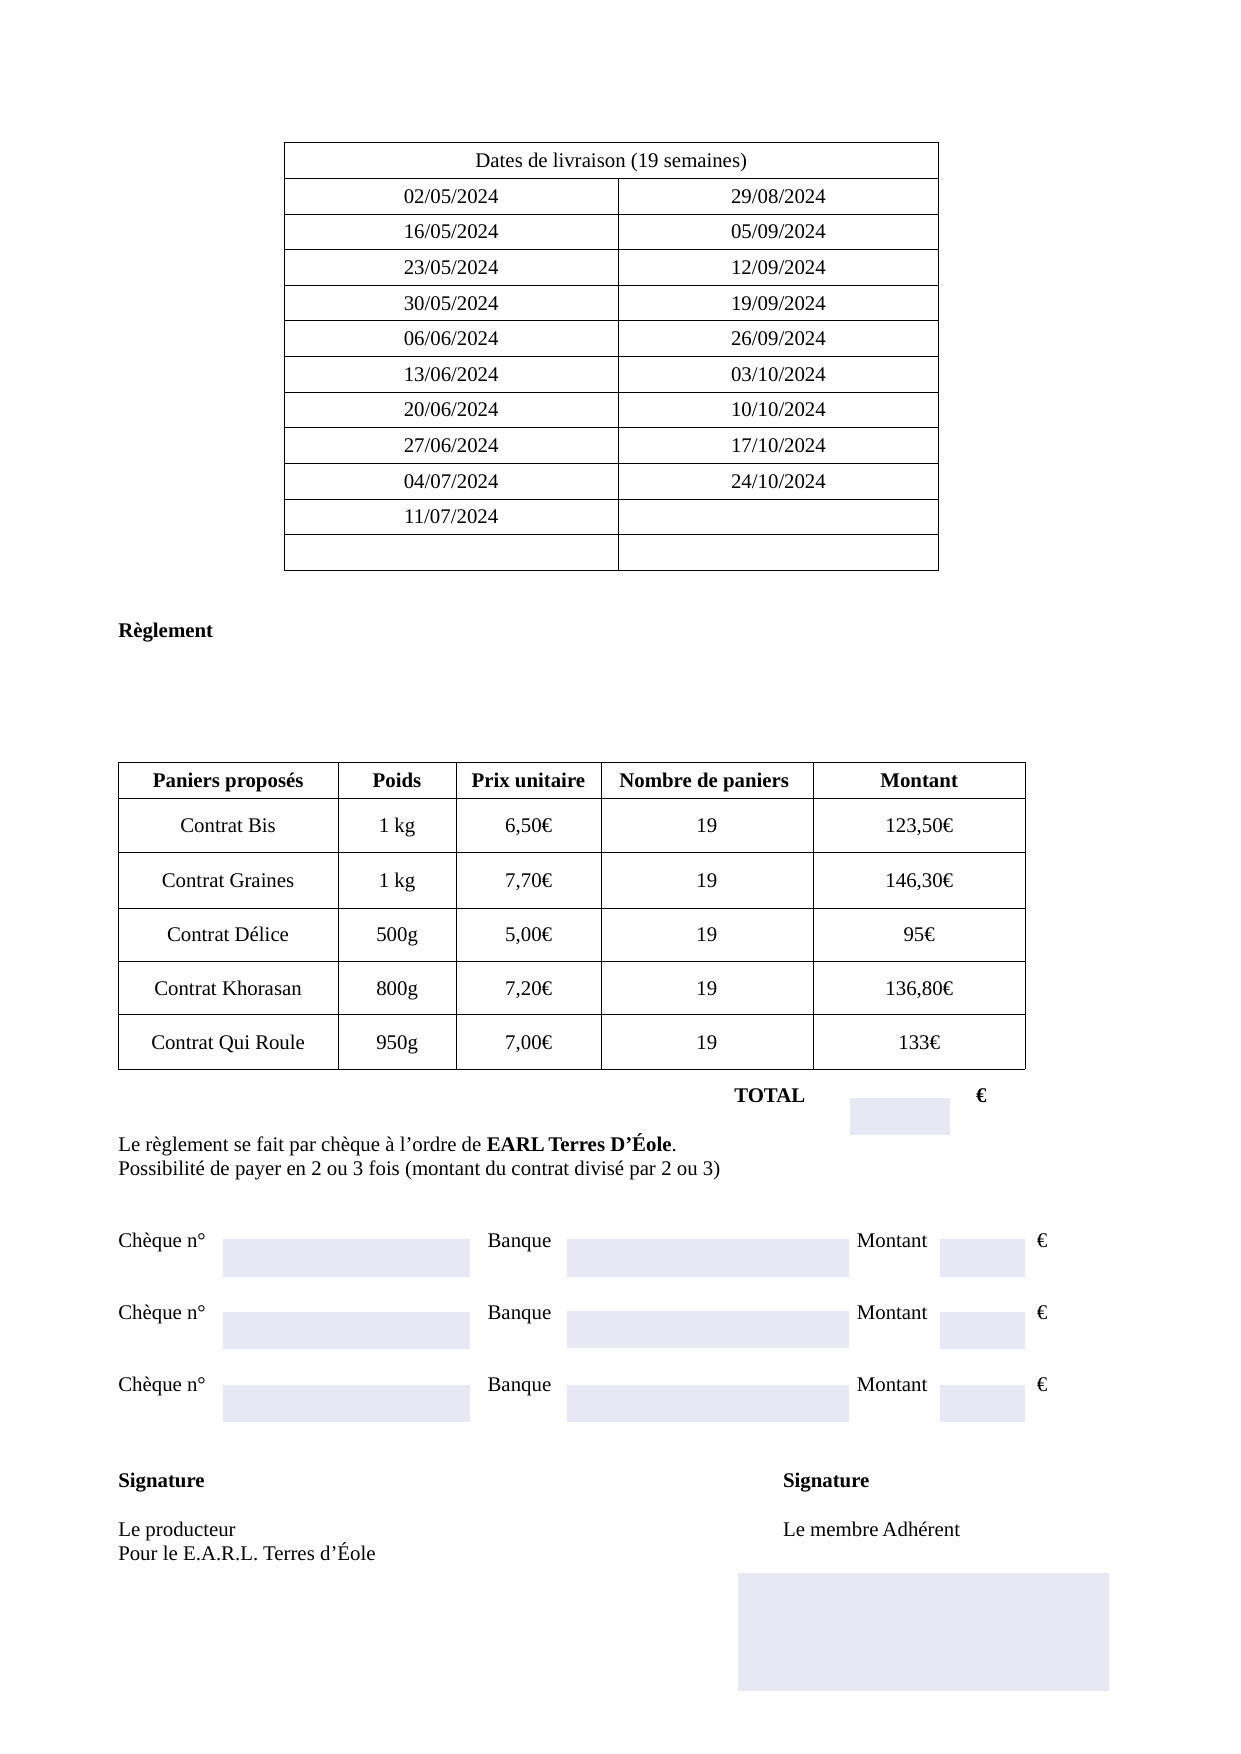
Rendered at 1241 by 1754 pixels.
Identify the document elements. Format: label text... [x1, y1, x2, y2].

table_cell 136,80€ [814, 962, 1025, 1014]
table_cell 800g [339, 962, 456, 1014]
text Chèque n° Banque Montant € [118, 1372, 1122, 1396]
table_header Poids [339, 763, 456, 798]
table_cell 19 [602, 909, 813, 961]
table_cell 17/10/2024 [619, 428, 938, 463]
text TOTAL € [118, 1083, 1122, 1107]
table_cell 19 [602, 799, 813, 852]
table_cell 146,30€ [814, 853, 1025, 907]
table_cell 1 kg [339, 853, 456, 907]
table_cell Contrat Qui Roule [119, 1015, 338, 1069]
table_cell 950g [339, 1015, 456, 1069]
table_cell 23/05/2024 [285, 250, 618, 285]
table_cell 7,70€ [457, 853, 601, 907]
table_cell 04/07/2024 [285, 464, 618, 498]
table_cell 29/08/2024 [619, 179, 938, 213]
table_cell 500g [339, 909, 456, 961]
text Chèque n° Banque Montant € [118, 1228, 1122, 1252]
text Le producteur Le membre Adhérent [118, 1517, 1122, 1541]
table_cell 16/05/2024 [285, 215, 618, 249]
text Chèque n° Banque Montant € [118, 1300, 1122, 1324]
table_cell [285, 535, 618, 570]
table_cell 03/10/2024 [619, 357, 938, 392]
text Le règlement se fait par chèque à l’ordre de EARL Terres D’Éole. [118, 1132, 1122, 1156]
table_cell 133€ [814, 1015, 1025, 1069]
table_cell Contrat Graines [119, 853, 338, 907]
table_cell 05/09/2024 [619, 215, 938, 249]
table_header Paniers proposés [119, 763, 338, 798]
table_cell 12/09/2024 [619, 250, 938, 285]
text Pour le E.A.R.L. Terres d’Éole [118, 1541, 1122, 1565]
table_cell 7,20€ [457, 962, 601, 1014]
table_header Nombre de paniers [602, 763, 813, 798]
table_header Prix unitaire [457, 763, 601, 798]
table_header Montant [814, 763, 1025, 798]
text Possibilité de payer en 2 ou 3 fois (montant du contrat divisé par 2 ou 3) [118, 1156, 1122, 1180]
text Règlement [118, 618, 1122, 642]
table_header Dates de livraison (19 semaines) [285, 143, 938, 178]
table_cell 27/06/2024 [285, 428, 618, 463]
table_cell Contrat Khorasan [119, 962, 338, 1014]
table_cell 19 [602, 1015, 813, 1069]
table_cell 02/05/2024 [285, 179, 618, 213]
table_cell 7,00€ [457, 1015, 601, 1069]
table_cell 19 [602, 962, 813, 1014]
table_cell 19 [602, 853, 813, 907]
table_cell 13/06/2024 [285, 357, 618, 392]
table_cell 20/06/2024 [285, 393, 618, 427]
table_cell 1 kg [339, 799, 456, 852]
table_cell 5,00€ [457, 909, 601, 961]
table_cell 30/05/2024 [285, 286, 618, 320]
table_cell Contrat Délice [119, 909, 338, 961]
table_cell 11/07/2024 [285, 500, 618, 534]
table_cell 06/06/2024 [285, 321, 618, 356]
table_cell 24/10/2024 [619, 464, 938, 498]
table_cell 6,50€ [457, 799, 601, 852]
table_cell Contrat Bis [119, 799, 338, 852]
table_cell 19/09/2024 [619, 286, 938, 320]
table_cell 123,50€ [814, 799, 1025, 852]
table_cell 26/09/2024 [619, 321, 938, 356]
table_cell [619, 535, 938, 570]
table_cell 95€ [814, 909, 1025, 961]
table_cell [619, 500, 938, 534]
table_cell 10/10/2024 [619, 393, 938, 427]
text Signature Signature [118, 1468, 1122, 1492]
